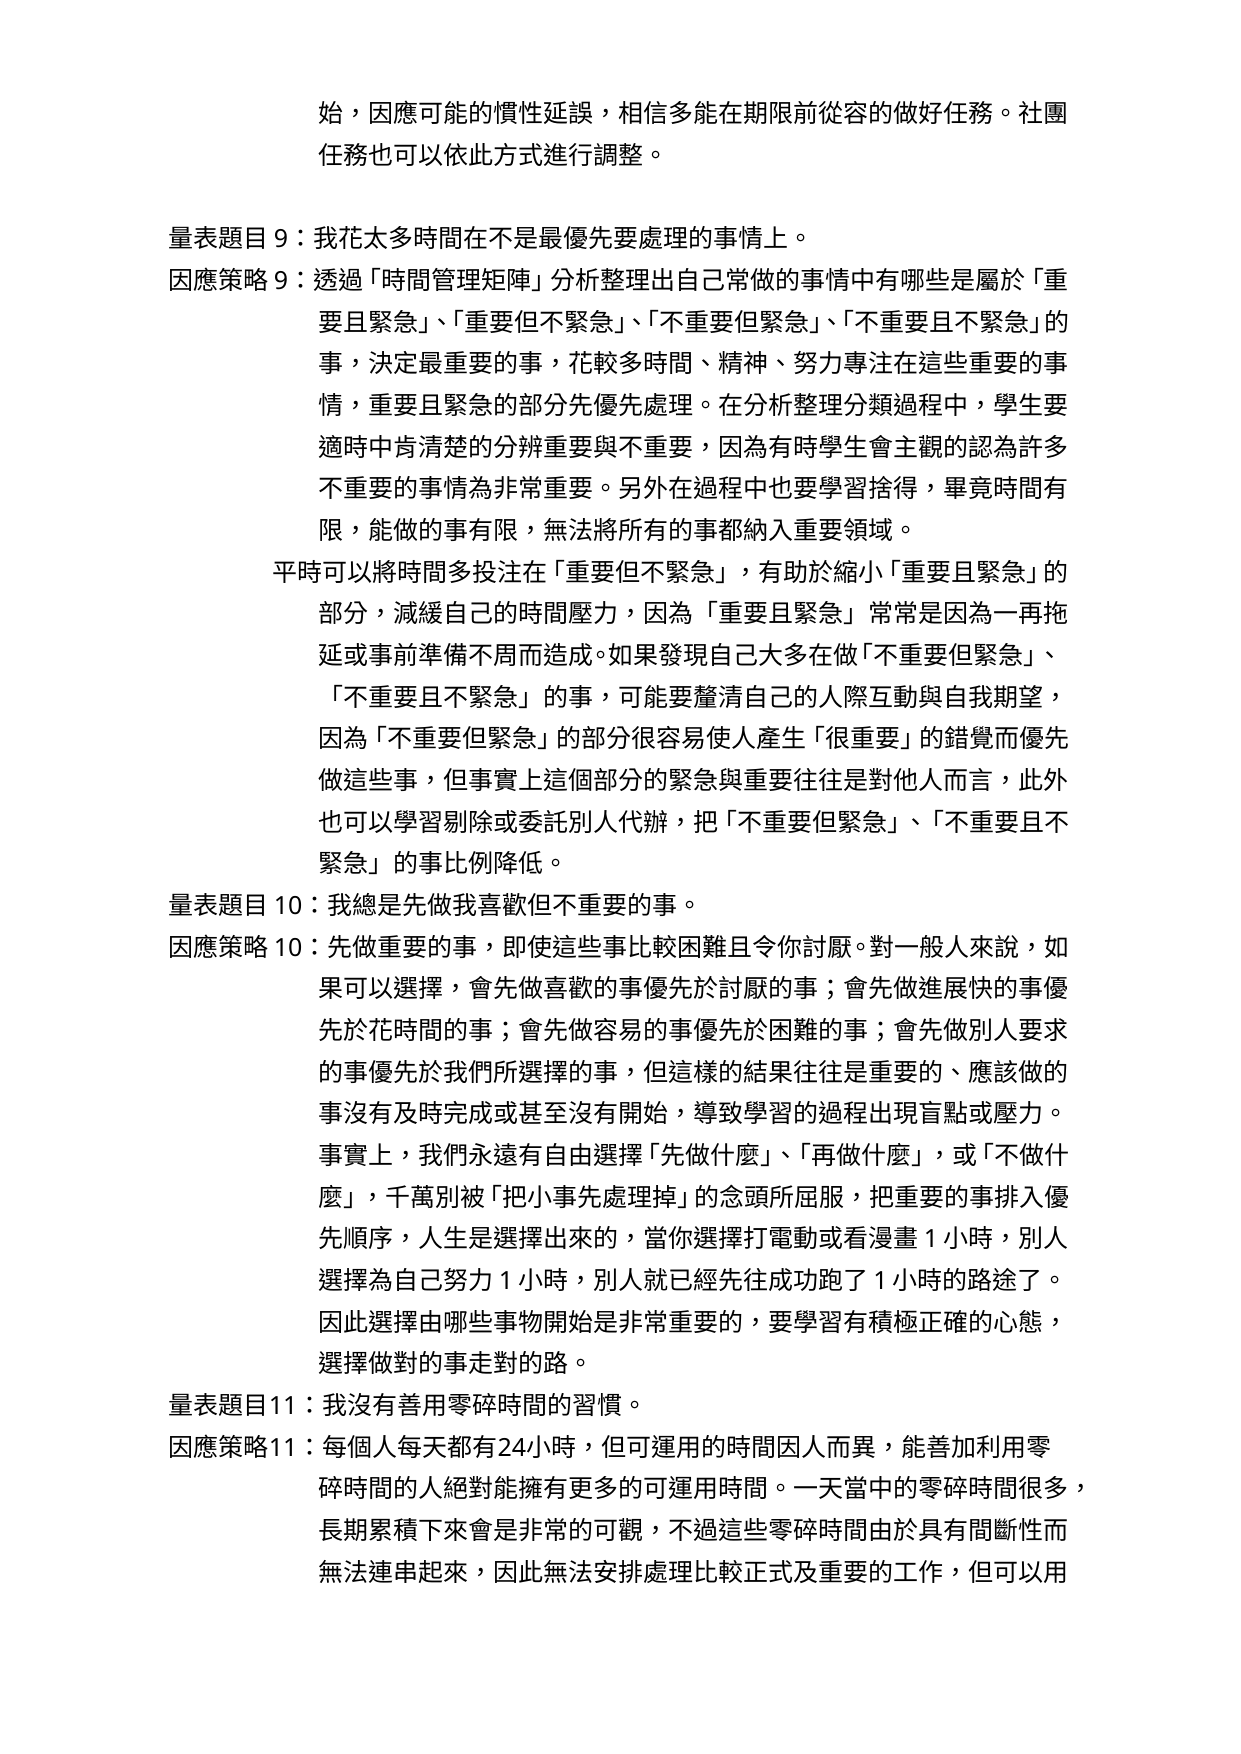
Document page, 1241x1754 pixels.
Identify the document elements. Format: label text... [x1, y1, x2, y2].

text 量表題目9：我花太多時間在不是最優先要處理的事情上。 [169, 214, 1069, 256]
text 平時可以將時間多投注在「重要但不緊急」，有助於縮小「重要且緊急」的部分，減緩自己的時間壓力，因為「重要且緊急」常常是因為一再拖延或事前準備不周而造成。如果發現自己大多在做「不重要但緊急」、「不重要且不緊急」的事，可能要釐清自己的人際互動與自我期望，因為「不重要但緊急」的部分很容易使人產生「很重要」的錯覺而優先做這些事，但事實上這個部分的緊急與重要往往是對他人而言，此外也可以學習剔除或委託別人代辦，把「不重要但緊急」、「不重要且不緊急」的事比例降低。 [169, 548, 1069, 881]
text 因應策略11：每個人每天都有24小時，但可運用的時間因人而異，能善加利用零碎時間的人絕對能擁有更多的可運用時間。一天當中的零碎時間很多，長期累積下來會是非常的可觀，不過這些零碎時間由於具有間斷性而無法連串起來，因此無法安排處理比較正式及重要的工作，但可以用來做作筆記、寫作業、復習單字、反省今天工作及生活中值得檢討之處，閱讀簡短資訊等，能善加運用零碎時間將會為學習帶來積沙成塔的效果。另外在運用零碎時間時可以善加利用工具，例如用智慧型手機將要背的單字或文章先錄音起來，一方面可以重覆背誦，另一方面可以過過播音人的癮，也可以保護眼睛，避免車上看書傷眼，既健康又有樂趣。除了善加運用零碎時間外，比起熬夜，每天若能提早1小時起床讀書，相信會讓學習更有衝勁。 [169, 1423, 1069, 1589]
text 量表題目10：我總是先做我喜歡但不重要的事。 [169, 881, 1069, 923]
text 始，因應可能的慣性延誤，相信多能在期限前從容的做好任務。社團任務也可以依此方式進行調整。 [319, 89, 1069, 173]
text 因應策略9：透過「時間管理矩陣」分析整理出自己常做的事情中有哪些是屬於「重要且緊急」、「重要但不緊急」、「不重要但緊急」、「不重要且不緊急」的事，決定最重要的事，花較多時間、精神、努力專注在這些重要的事情，重要且緊急的部分先優先處理。在分析整理分類過程中，學生要適時中肯清楚的分辨重要與不重要，因為有時學生會主觀的認為許多不重要的事情為非常重要。另外在過程中也要學習捨得，畢竟時間有限，能做的事有限，無法將所有的事都納入重要領域。 [169, 256, 1069, 548]
text 量表題目11：我沒有善用零碎時間的習慣。 [169, 1381, 1069, 1423]
text 因應策略10：先做重要的事，即使這些事比較困難且令你討厭。對一般人來說，如果可以選擇，會先做喜歡的事優先於討厭的事；會先做進展快的事優先於花時間的事；會先做容易的事優先於困難的事；會先做別人要求的事優先於我們所選擇的事，但這樣的結果往往是重要的、應該做的事沒有及時完成或甚至沒有開始，導致學習的過程出現盲點或壓力。事實上，我們永遠有自由選擇「先做什麼」、「再做什麼」，或「不做什麼」，千萬別被「把小事先處理掉」的念頭所屈服，把重要的事排入優先順序，人生是選擇出來的，當你選擇打電動或看漫畫1小時，別人選擇為自己努力1小時，別人就已經先往成功跑了1小時的路途了。因此選擇由哪些事物開始是非常重要的，要學習有積極正確的心態，選擇做對的事走對的路。 [169, 923, 1069, 1381]
